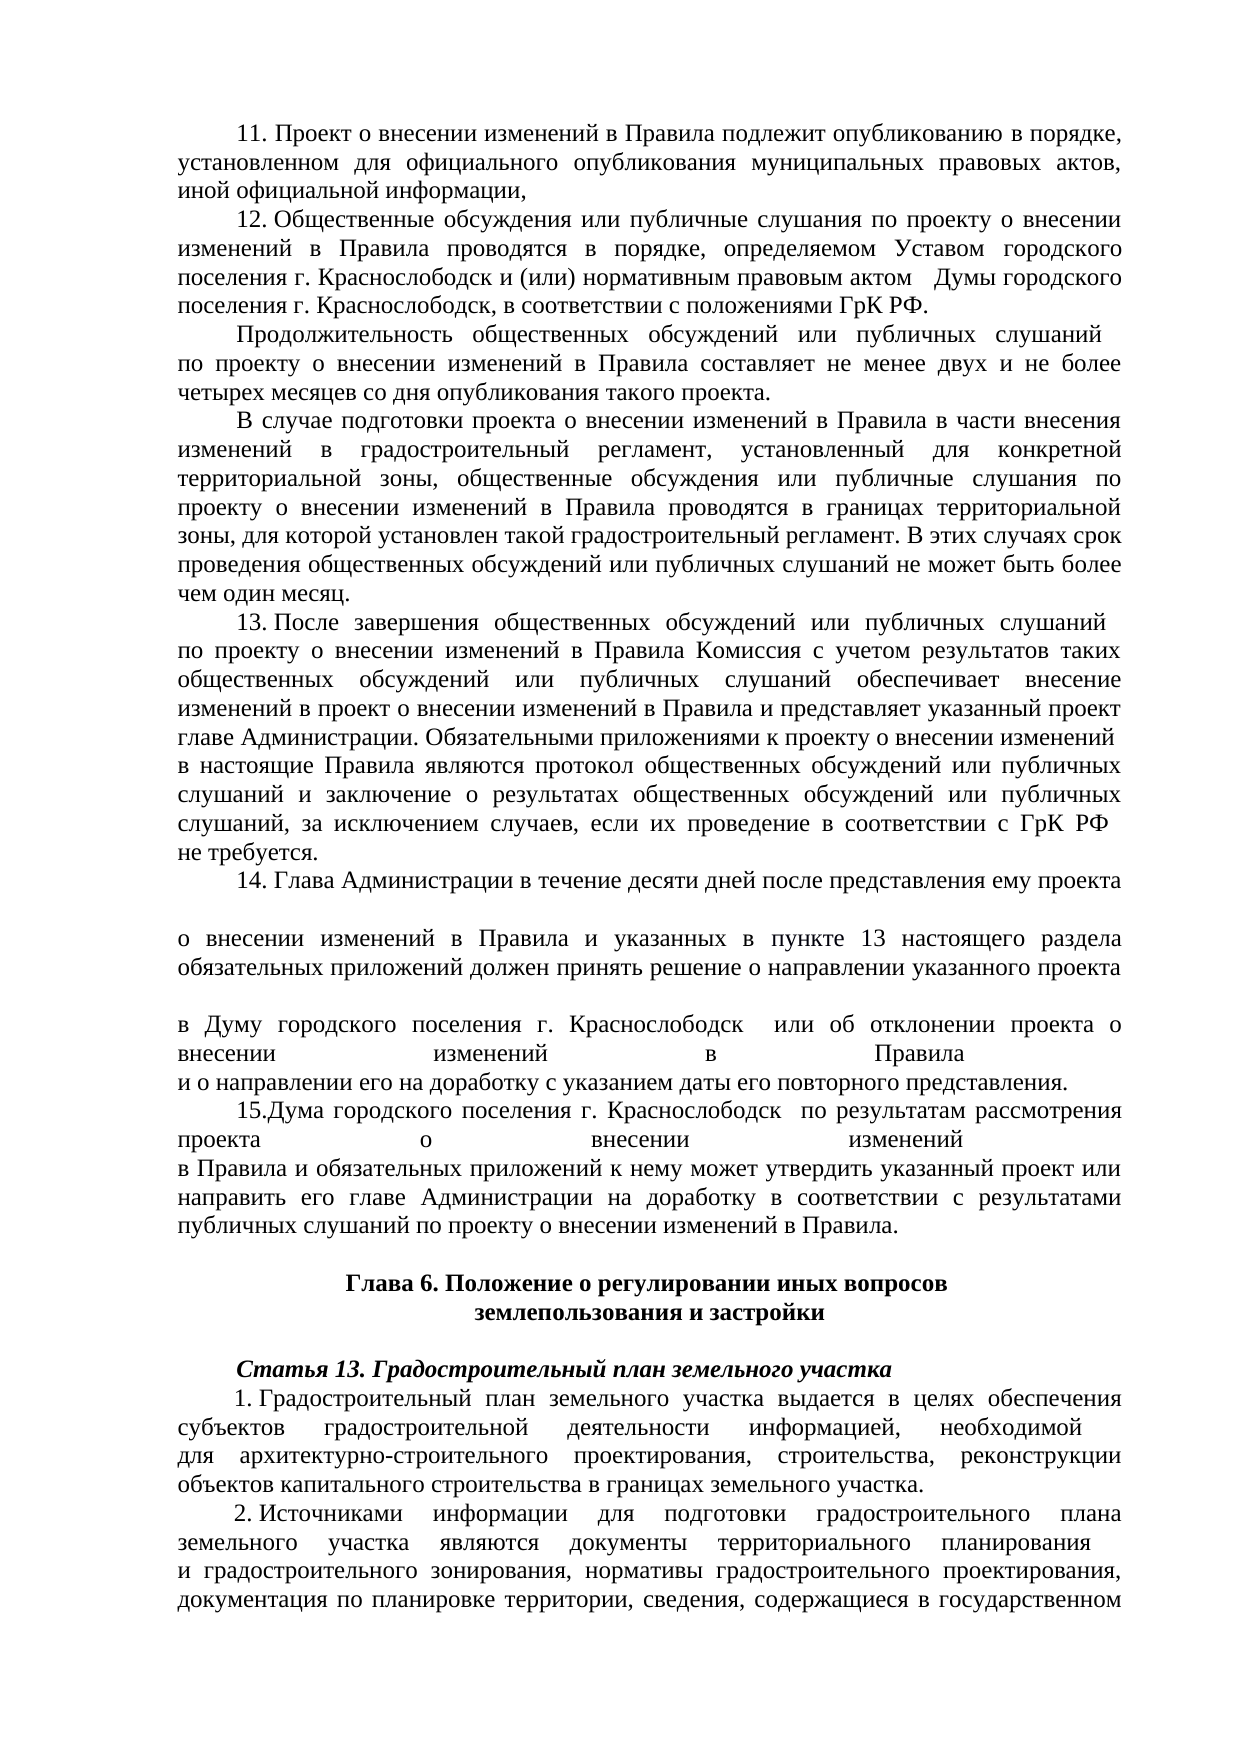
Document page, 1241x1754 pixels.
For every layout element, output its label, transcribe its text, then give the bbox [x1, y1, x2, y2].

text Статья 13. Градостроительный план земельного участка [177, 1354, 1122, 1383]
text Глава 6. Положение о регулировании иных вопросов землепользования и застройки [177, 1268, 1122, 1326]
text 11. Проект о внесении изменений в Правила подлежит опубликованию в порядке, установленном для официального опубликования муниципальных правовых актов, иной официальной информации, [177, 118, 1122, 204]
text 12. Общественные обсуждения или публичные слушания по проекту о внесении изменений в Правила проводятся в порядке, определяемом Уставом городского поселения г. Краснослободск и (или) нормативным правовым актом Думы городского поселения г. Краснослободск, в соответствии с положениями ГрК РФ. [177, 204, 1122, 319]
text 15.Дума городского поселения г. Краснослободск по результатам рассмотрения проекта о внесении изменений в Правила и обязательных приложений к нему может утвердить указанный проект или направить его главе Администрации на доработку в соответствии с результатами публичных слушаний по проекту о внесении изменений в Правила. [177, 1096, 1122, 1239]
text Продолжительность общественных обсуждений или публичных слушаний по проекту о внесении изменений в Правила составляет не менее двух и не более четырех месяцев со дня опубликования такого проекта. [177, 319, 1122, 406]
text 2. Источниками информации для подготовки градостроительного плана земельного участка являются документы территориального планирования и градостроительного зонирования, нормативы градостроительного проектирования, документация по планировке территории, сведения, содержащиеся в государственном [177, 1498, 1122, 1613]
text 14. Глава Администрации в течение десяти дней после представления ему проекта о внесении изменений в Правила и указанных в пункте 13 настоящего раздела обязательных приложений должен принять решение о направлении указанного проекта в Думу городского поселения г. Краснослободск или об отклонении проекта о внесении изменений в Правила и о направлении его на доработку с указанием даты его повторного представления. [177, 866, 1122, 1096]
text В случае подготовки проекта о внесении изменений в Правила в части внесения изменений в градостроительный регламент, установленный для конкретной территориальной зоны, общественные обсуждения или публичные слушания по проекту о внесении изменений в Правила проводятся в границах территориальной зоны, для которой установлен такой градостроительный регламент. В этих случаях срок проведения общественных обсуждений или публичных слушаний не может быть более чем один месяц. [177, 406, 1122, 607]
text 13. После завершения общественных обсуждений или публичных слушаний по проекту о внесении изменений в Правила Комиссия с учетом результатов таких общественных обсуждений или публичных слушаний обеспечивает внесение изменений в проект о внесении изменений в Правила и представляет указанный проект главе Администрации. Обязательными приложениями к проекту о внесении изменений в настоящие Правила являются протокол общественных обсуждений или публичных слушаний и заключение о результатах общественных обсуждений или публичных слушаний, за исключением случаев, если их проведение в соответствии с ГрК РФ не требуется. [177, 607, 1122, 866]
text 1. Градостроительный план земельного участка выдается в целях обеспечения субъектов градостроительной деятельности информацией, необходимой для архитектурно-строительного проектирования, строительства, реконструкции объектов капитального строительства в границах земельного участка. [177, 1383, 1122, 1498]
